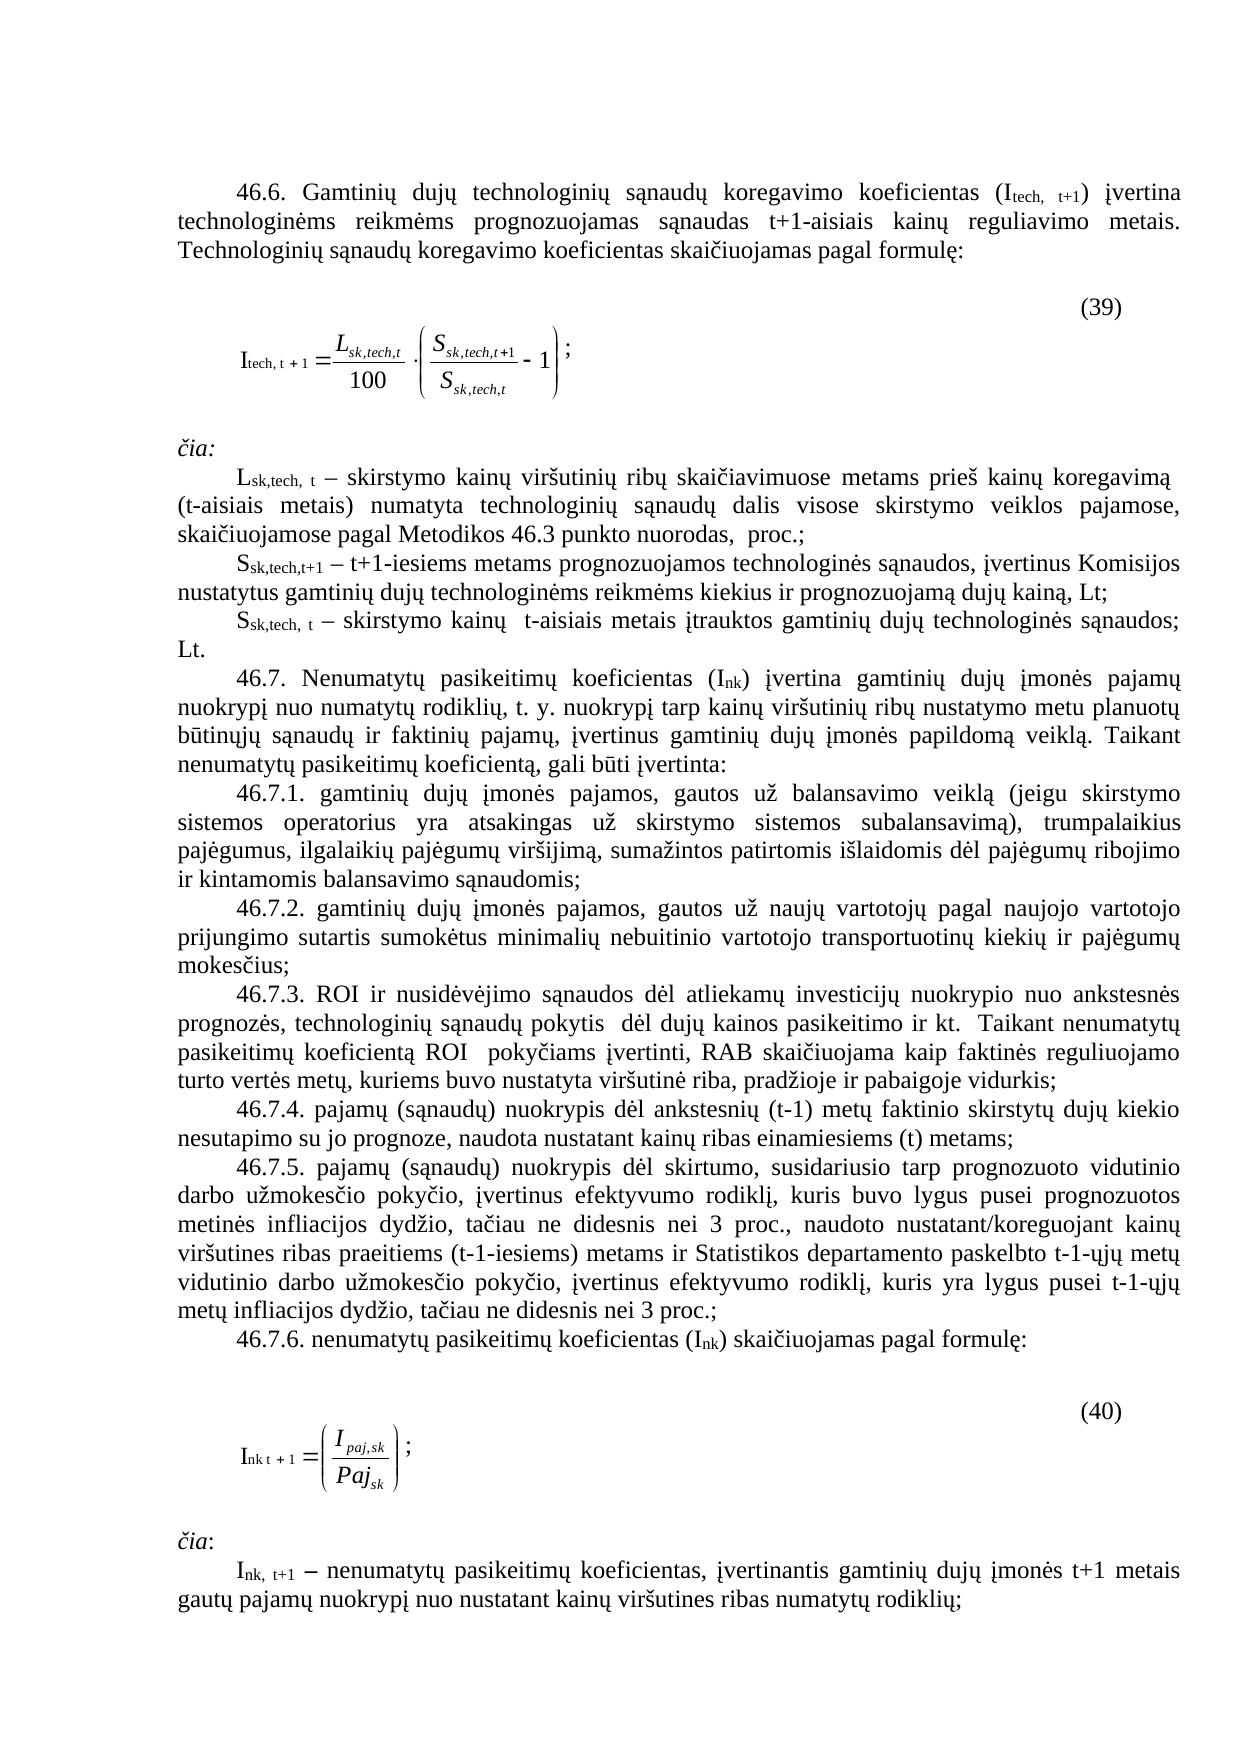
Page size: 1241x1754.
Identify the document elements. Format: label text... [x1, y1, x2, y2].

text 46.7.6. nenumatytų pasikeitimų koeficientas (Ink) skaičiuojamas pagal formulę: [177, 1324, 1181, 1353]
text 46.6. Gamtinių dujų technologinių sąnaudų koregavimo koeficientas (Itech, t+1) įvertina technologinėms reikmėms prognozuojamas sąnaudas t+1-aisiais kainų reguliavimo metais. Technologinių sąnaudų koregavimo koeficientas skaičiuojamas pagal formulę: [177, 177, 1181, 263]
text Lsk,tech, t – skirstymo kainų viršutinių ribų skaičiavimuose metams prieš kainų koregavimą (t-aisiais metais) numatyta technologinių sąnaudų dalis visose skirstymo veiklos pajamose, skaičiuojamose pagal Metodikos 46.3 punkto nuorodas, proc.; [177, 462, 1181, 548]
text Ink, t+1 – nenumatytų pasikeitimų koeficientas, įvertinantis gamtinių dujų įmonės t+1 metais gautų pajamų nuokrypį nuo nustatant kainų viršutines ribas numatytų rodiklių; [177, 1555, 1181, 1612]
text Ssk,tech,t+1 – t+1-iesiems metams prognozuojamos technologinės sąnaudos, įvertinus Komisijos nustatytus gamtinių dujų technologinėms reikmėms kiekius ir prognozuojamą dujų kainą, Lt; [177, 548, 1181, 605]
text (formulė); (39) [177, 292, 1181, 404]
text (formulė); (40) [177, 1396, 1181, 1497]
text 46.7.3. ROI ir nusidėvėjimo sąnaudos dėl atliekamų investicijų nuokrypio nuo ankstesnės prognozės, technologinių sąnaudų pokytis dėl dujų kainos pasikeitimo ir kt. Taikant nenumatytų pasikeitimų koeficientą ROI pokyčiams įvertinti, RAB skaičiuojama kaip faktinės reguliuojamo turto vertės metų, kuriems buvo nustatyta viršutinė riba, pradžioje ir pabaigoje vidurkis; [177, 979, 1181, 1094]
text 46.7. Nenumatytų pasikeitimų koeficientas (Ink) įvertina gamtinių dujų įmonės pajamų nuokrypį nuo numatytų rodiklių, t. y. nuokrypį tarp kainų viršutinių ribų nustatymo metu planuotų būtinųjų sąnaudų ir faktinių pajamų, įvertinus gamtinių dujų įmonės papildomą veiklą. Taikant nenumatytų pasikeitimų koeficientą, gali būti įvertinta: [177, 663, 1181, 778]
text 46.7.2. gamtinių dujų įmonės pajamos, gautos už naujų vartotojų pagal naujojo vartotojo prijungimo sutartis sumokėtus minimalių nebuitinio vartotojo transportuotinų kiekių ir pajėgumų mokesčius; [177, 893, 1181, 979]
text 46.7.5. pajamų (sąnaudų) nuokrypis dėl skirtumo, susidariusio tarp prognozuoto vidutinio darbo užmokesčio pokyčio, įvertinus efektyvumo rodiklį, kuris buvo lygus pusei prognozuotos metinės infliacijos dydžio, tačiau ne didesnis nei 3 proc., naudoto nustatant/koreguojant kainų viršutines ribas praeitiems (t-1-iesiems) metams ir Statistikos departamento paskelbto t-1-ųjų metų vidutinio darbo užmokesčio pokyčio, įvertinus efektyvumo rodiklį, kuris yra lygus pusei t-1-ųjų metų infliacijos dydžio, tačiau ne didesnis nei 3 proc.; [177, 1152, 1181, 1324]
text 46.7.1. gamtinių dujų įmonės pajamos, gautos už balansavimo veiklą (jeigu skirstymo sistemos operatorius yra atsakingas už skirstymo sistemos subalansavimą), trumpalaikius pajėgumus, ilgalaikių pajėgumų viršijimą, sumažintos patirtomis išlaidomis dėl pajėgumų ribojimo ir kintamomis balansavimo sąnaudomis; [177, 778, 1181, 893]
text 46.7.4. pajamų (sąnaudų) nuokrypis dėl ankstesnių (t-1) metų faktinio skirstytų dujų kiekio nesutapimo su jo prognoze, naudota nustatant kainų ribas einamiesiems (t) metams; [177, 1094, 1181, 1152]
text čia: [177, 1526, 1181, 1555]
text čia: [177, 433, 1181, 462]
text Ssk,tech, t – skirstymo kainų t-aisiais metais įtrauktos gamtinių dujų technologinės sąnaudos; Lt. [177, 605, 1181, 663]
